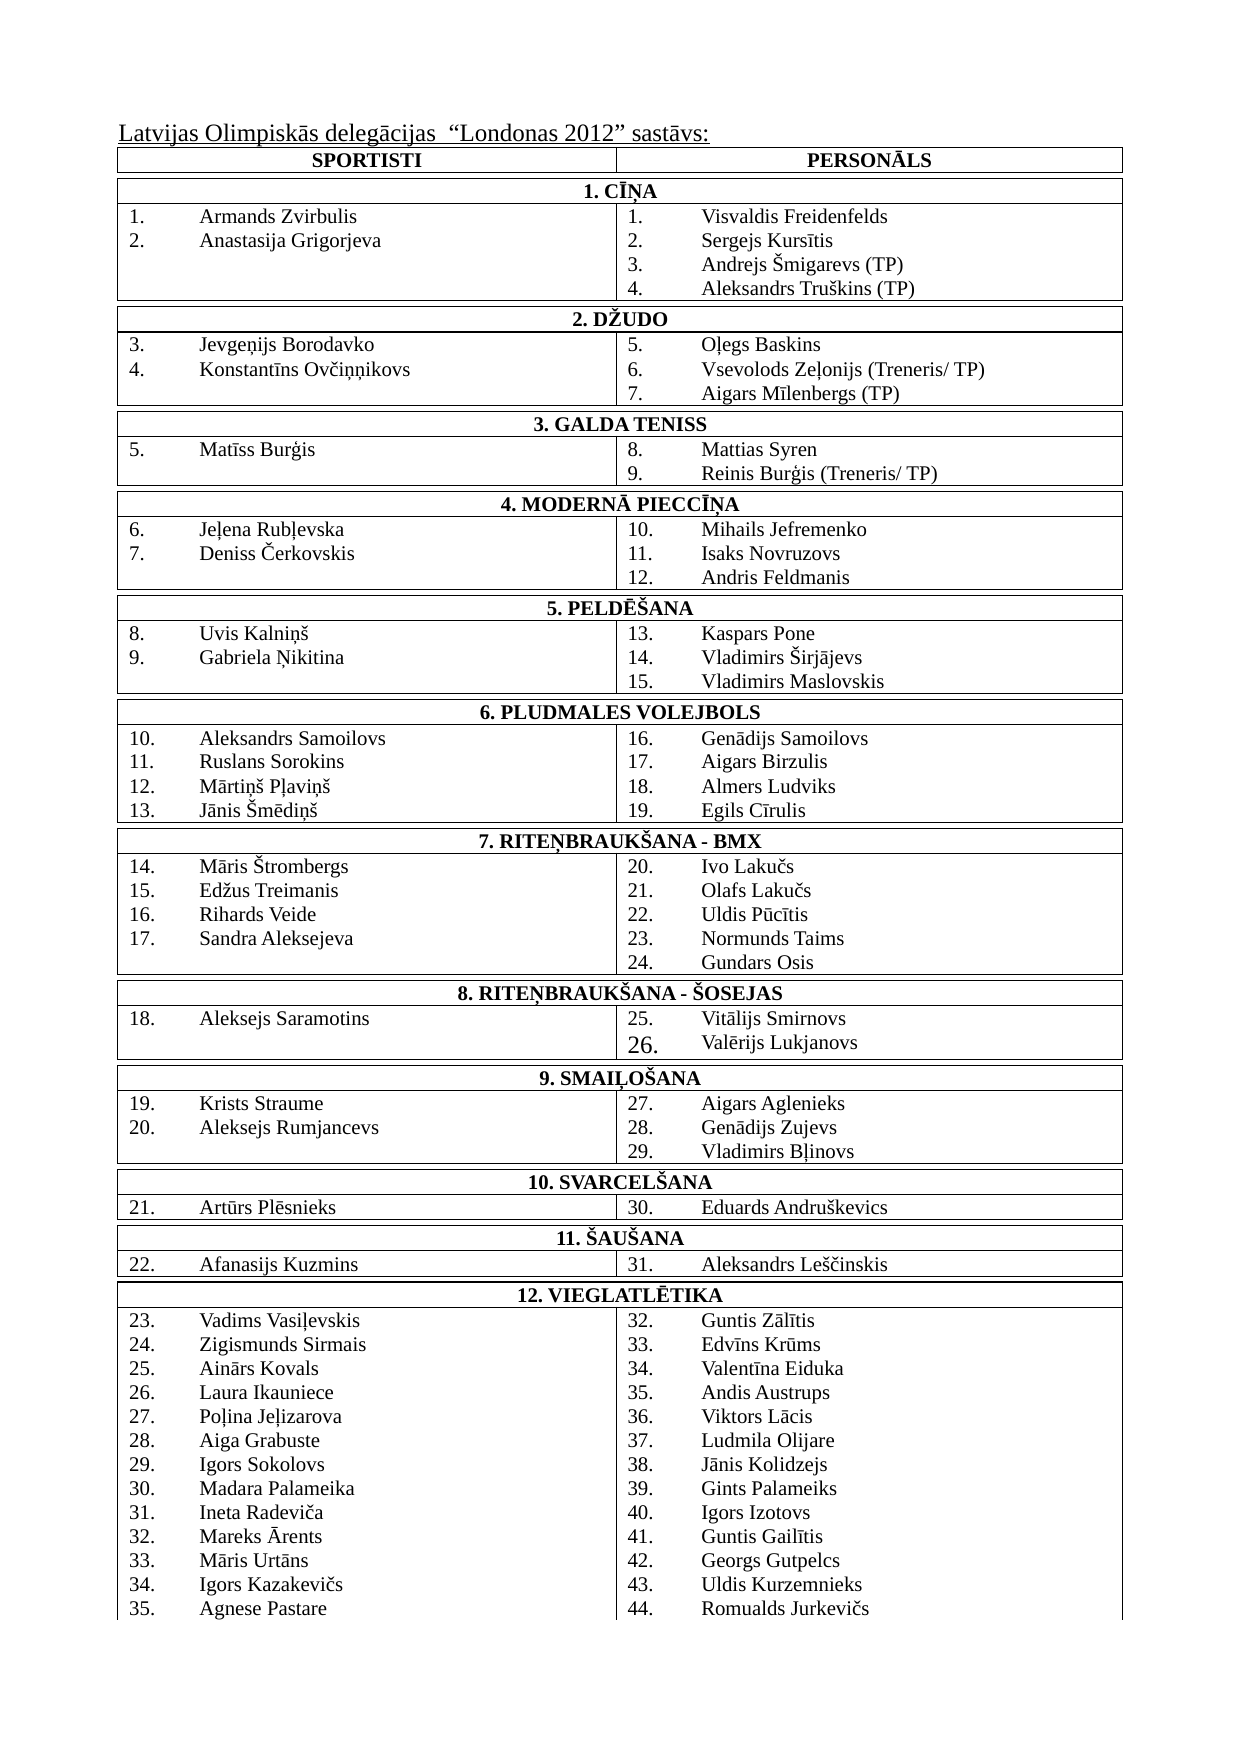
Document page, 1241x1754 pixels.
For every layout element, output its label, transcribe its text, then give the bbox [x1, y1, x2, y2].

table_cell 15. [118, 878, 188, 902]
table_cell 32. [617, 1308, 690, 1332]
table_header PERSONĀLS [617, 148, 1122, 172]
table_cell Genādijs Samoilovs [690, 725, 1122, 749]
table_cell Valentīna Eiduka [690, 1356, 1122, 1380]
table_cell 33. [617, 1332, 690, 1356]
table_cell 13. [118, 798, 188, 822]
table_cell 17. [118, 926, 188, 950]
table_cell Olafs Lakučs [690, 878, 1122, 902]
table_cell [118, 486, 1123, 491]
table_cell [118, 406, 1123, 411]
table_cell Andis Austrups [690, 1380, 1122, 1404]
table_cell 10. [617, 517, 690, 541]
table_cell Artūrs Plēsnieks [188, 1195, 616, 1219]
table_cell [118, 1139, 188, 1163]
table_cell Anastasija Grigorjeva [188, 228, 616, 252]
table_cell [118, 252, 188, 276]
table_cell 2. DŽUDO [118, 307, 1122, 331]
table_cell 22. [617, 902, 690, 926]
table_cell [118, 173, 1123, 178]
table_cell 11. [118, 750, 188, 773]
table_cell Valērijs Lukjanovs [690, 1030, 1122, 1059]
table_cell [118, 1030, 188, 1059]
table_cell 9. [617, 461, 690, 485]
table_cell 28. [118, 1428, 188, 1452]
table_cell 29. [118, 1452, 188, 1476]
table_cell Vladimirs Širjājevs [690, 645, 1122, 669]
table_cell [118, 1164, 1123, 1169]
table_cell Afanasijs Kuzmins [188, 1251, 616, 1276]
table_cell Uldis Pūcītis [690, 902, 1122, 926]
table_cell 16. [617, 725, 690, 749]
table_cell [188, 461, 616, 485]
table_cell 41. [617, 1524, 690, 1548]
table_cell 26. [118, 1380, 188, 1404]
table_cell [188, 565, 616, 589]
table_cell Jānis Kolidzejs [690, 1452, 1122, 1476]
table_cell 20. [118, 1115, 188, 1139]
table_cell Konstantīns Ovčiņņikovs [188, 356, 616, 381]
table_cell 1. [118, 204, 188, 228]
table_cell 18. [118, 1006, 188, 1030]
table_cell 16. [118, 902, 188, 926]
table_cell [188, 950, 616, 974]
table_cell 8. [617, 437, 690, 461]
table_cell 5. PELDĒŠANA [118, 596, 1122, 620]
table_cell Deniss Čerkovskis [188, 541, 616, 565]
table_cell 12. [617, 565, 690, 589]
table_cell Kaspars Pone [690, 621, 1122, 645]
table_cell Uldis Kurzemnieks [690, 1572, 1122, 1596]
table_cell 9. [118, 645, 188, 669]
table_cell 14. [617, 645, 690, 669]
table_cell 33. [118, 1548, 188, 1572]
table_cell 34. [118, 1572, 188, 1596]
table_cell 17. [617, 750, 690, 773]
table_cell Genādijs Zujevs [690, 1115, 1122, 1139]
table_cell 31. [617, 1251, 690, 1276]
table_cell 7. [617, 381, 690, 404]
table_cell Jevgeņijs Borodavko [188, 333, 616, 356]
table_cell 4. [118, 356, 188, 381]
table_cell 2. [617, 228, 690, 252]
table_cell 30. [118, 1476, 188, 1500]
table_cell 5. [617, 333, 690, 356]
table_cell Edžus Treimanis [188, 878, 616, 902]
table_cell 25. [617, 1006, 690, 1030]
table_cell [118, 565, 188, 589]
table_cell [118, 301, 1123, 306]
table_cell [118, 1060, 1123, 1065]
table_cell [188, 1139, 616, 1163]
table_cell Aigars Birzulis [690, 750, 1122, 773]
table_cell 31. [118, 1500, 188, 1524]
table_cell 19. [617, 798, 690, 822]
text Latvijas Olimpiskās delegācijas “Londonas 2012” sastāvs: [118, 118, 1122, 147]
table_cell 35. [118, 1596, 188, 1620]
table_cell [118, 276, 188, 300]
table_cell Mareks Ārents [188, 1524, 616, 1548]
table_cell 23. [118, 1308, 188, 1332]
table_cell Edvīns Krūms [690, 1332, 1122, 1356]
table_cell 8. RITEŅBRAUKŠANA - ŠOSEJAS [118, 981, 1122, 1005]
table_cell 40. [617, 1500, 690, 1524]
table_cell Krists Straume [188, 1091, 616, 1115]
table_cell Mārtiņš Pļaviņš [188, 774, 616, 798]
table_cell 7. RITEŅBRAUKŠANA - BMX [118, 829, 1122, 853]
table_cell Normunds Taims [690, 926, 1122, 950]
table_cell 24. [118, 1332, 188, 1356]
table_cell 11. [617, 541, 690, 565]
table_cell 10. SVARCELŠANA [118, 1170, 1122, 1194]
table_cell 25. [118, 1356, 188, 1380]
table_cell Uvis Kalniņš [188, 621, 616, 645]
table_cell 30. [617, 1195, 690, 1219]
table_cell 6. [617, 356, 690, 381]
table_cell Mihails Jefremenko [690, 517, 1122, 541]
table_cell [188, 276, 616, 300]
table_cell 21. [617, 878, 690, 902]
table_cell Aiga Grabuste [188, 1428, 616, 1452]
table_cell 37. [617, 1428, 690, 1452]
table_cell 35. [617, 1380, 690, 1404]
table_cell 39. [617, 1476, 690, 1500]
table_cell 15. [617, 669, 690, 693]
table_cell [118, 590, 1123, 595]
table_cell Georgs Gutpelcs [690, 1548, 1122, 1572]
table_cell [118, 669, 188, 693]
table_cell Andrejs Šmigarevs (TP) [690, 252, 1122, 276]
table_cell 3. [617, 252, 690, 276]
table_cell 23. [617, 926, 690, 950]
table_cell [118, 694, 1123, 699]
table_cell [188, 669, 616, 693]
table_cell 24. [617, 950, 690, 974]
table_cell Gints Palameiks [690, 1476, 1122, 1500]
table_cell Romualds Jurkevičs [690, 1596, 1122, 1620]
table_cell Oļegs Baskins [690, 333, 1122, 356]
table_cell Igors Izotovs [690, 1500, 1122, 1524]
table_cell [188, 252, 616, 276]
table_cell Laura Ikauniece [188, 1380, 616, 1404]
table_cell 42. [617, 1548, 690, 1572]
table_cell Aleksejs Rumjancevs [188, 1115, 616, 1139]
table_cell 4. MODERNĀ PIECCĪŅA [118, 492, 1122, 516]
table_cell Vitālijs Smirnovs [690, 1006, 1122, 1030]
table_cell Vladimirs Maslovskis [690, 669, 1122, 693]
table_cell Aleksandrs Truškins (TP) [690, 276, 1122, 300]
table_cell [118, 381, 188, 404]
table_cell 8. [118, 621, 188, 645]
table_cell Aigars Mīlenbergs (TP) [690, 381, 1122, 404]
table_header SPORTISTI [118, 148, 616, 172]
table_cell 2. [118, 228, 188, 252]
table_cell 26. [617, 1030, 690, 1059]
table_cell 5. [118, 437, 188, 461]
table_cell 34. [617, 1356, 690, 1380]
table_cell Sandra Aleksejeva [188, 926, 616, 950]
table_cell 19. [118, 1091, 188, 1115]
table_cell [118, 950, 188, 974]
table_cell Ludmila Olijare [690, 1428, 1122, 1452]
table_cell 9. SMAIĻOŠANA [118, 1066, 1122, 1090]
table_cell Eduards Andruškevics [690, 1195, 1122, 1219]
table_cell 14. [118, 854, 188, 878]
table_cell 38. [617, 1452, 690, 1476]
table_cell Ruslans Sorokins [188, 750, 616, 773]
table_cell 29. [617, 1139, 690, 1163]
table_cell Mattias Syren [690, 437, 1122, 461]
table_cell Viktors Lācis [690, 1404, 1122, 1428]
table_cell Armands Zvirbulis [188, 204, 616, 228]
table_cell 22. [118, 1251, 188, 1276]
table_cell 12. VIEGLATLĒTIKA [118, 1283, 1122, 1307]
table_cell 28. [617, 1115, 690, 1139]
table_cell Andris Feldmanis [690, 565, 1122, 589]
table_cell 10. [118, 725, 188, 749]
table_cell Gundars Osis [690, 950, 1122, 974]
table_cell [118, 1277, 1123, 1281]
table_cell Isaks Novruzovs [690, 541, 1122, 565]
table_cell Ineta Radeviča [188, 1500, 616, 1524]
table_cell Ivo Lakučs [690, 854, 1122, 878]
table_cell Agnese Pastare [188, 1596, 616, 1620]
table_cell Reinis Burģis (Treneris/ TP) [690, 461, 1122, 485]
table_cell Māris Urtāns [188, 1548, 616, 1572]
table_cell Poļina Jeļizarova [188, 1404, 616, 1428]
table_cell Egils Cīrulis [690, 798, 1122, 822]
table_cell 20. [617, 854, 690, 878]
table_cell 43. [617, 1572, 690, 1596]
table_cell Guntis Gailītis [690, 1524, 1122, 1548]
table_cell Ainārs Kovals [188, 1356, 616, 1380]
table_cell 11. ŠAUŠANA [118, 1226, 1122, 1250]
table_cell Māris Štrombergs [188, 854, 616, 878]
table_cell Aleksandrs Leščinskis [690, 1251, 1122, 1276]
table_cell Rihards Veide [188, 902, 616, 926]
table_cell 12. [118, 774, 188, 798]
table_cell [118, 461, 188, 485]
table_cell 27. [617, 1091, 690, 1115]
table_cell 3. [118, 333, 188, 356]
table_cell 6. PLUDMALES VOLEJBOLS [118, 700, 1122, 724]
table_cell Guntis Zālītis [690, 1308, 1122, 1332]
table_cell Gabriela Ņikitina [188, 645, 616, 669]
table_cell 4. [617, 276, 690, 300]
table_cell Sergejs Kursītis [690, 228, 1122, 252]
table_cell Zigismunds Sirmais [188, 1332, 616, 1356]
table_cell Jānis Šmēdiņš [188, 798, 616, 822]
table_cell Matīss Burģis [188, 437, 616, 461]
table_cell Igors Sokolovs [188, 1452, 616, 1476]
table_cell 44. [617, 1596, 690, 1620]
table_cell Visvaldis Freidenfelds [690, 204, 1122, 228]
table_cell 18. [617, 774, 690, 798]
table_cell 21. [118, 1195, 188, 1219]
table_cell 1. CĪŅA [118, 179, 1122, 203]
table_cell Aigars Aglenieks [690, 1091, 1122, 1115]
table_cell 32. [118, 1524, 188, 1548]
table_cell Aleksandrs Samoilovs [188, 725, 616, 749]
table_cell Vsevolods Zeļonijs (Treneris/ TP) [690, 356, 1122, 381]
table_cell 13. [617, 621, 690, 645]
table_cell [118, 823, 1123, 828]
table_cell 3. GALDA TENISS [118, 412, 1122, 436]
table_cell [188, 381, 616, 404]
table_cell Almers Ludviks [690, 774, 1122, 798]
table_cell Jeļena Rubļevska [188, 517, 616, 541]
table_cell Vadims Vasiļevskis [188, 1308, 616, 1332]
table_cell 36. [617, 1404, 690, 1428]
table_cell Vladimirs Bļinovs [690, 1139, 1122, 1163]
table_cell Madara Palameika [188, 1476, 616, 1500]
table_cell 6. [118, 517, 188, 541]
table_cell Aleksejs Saramotins [188, 1006, 616, 1030]
table_cell Igors Kazakevičs [188, 1572, 616, 1596]
table_cell 27. [118, 1404, 188, 1428]
table_cell [188, 1030, 616, 1059]
table_cell [118, 975, 1123, 980]
table_cell 7. [118, 541, 188, 565]
table_cell [118, 1220, 1123, 1225]
table_cell 1. [617, 204, 690, 228]
